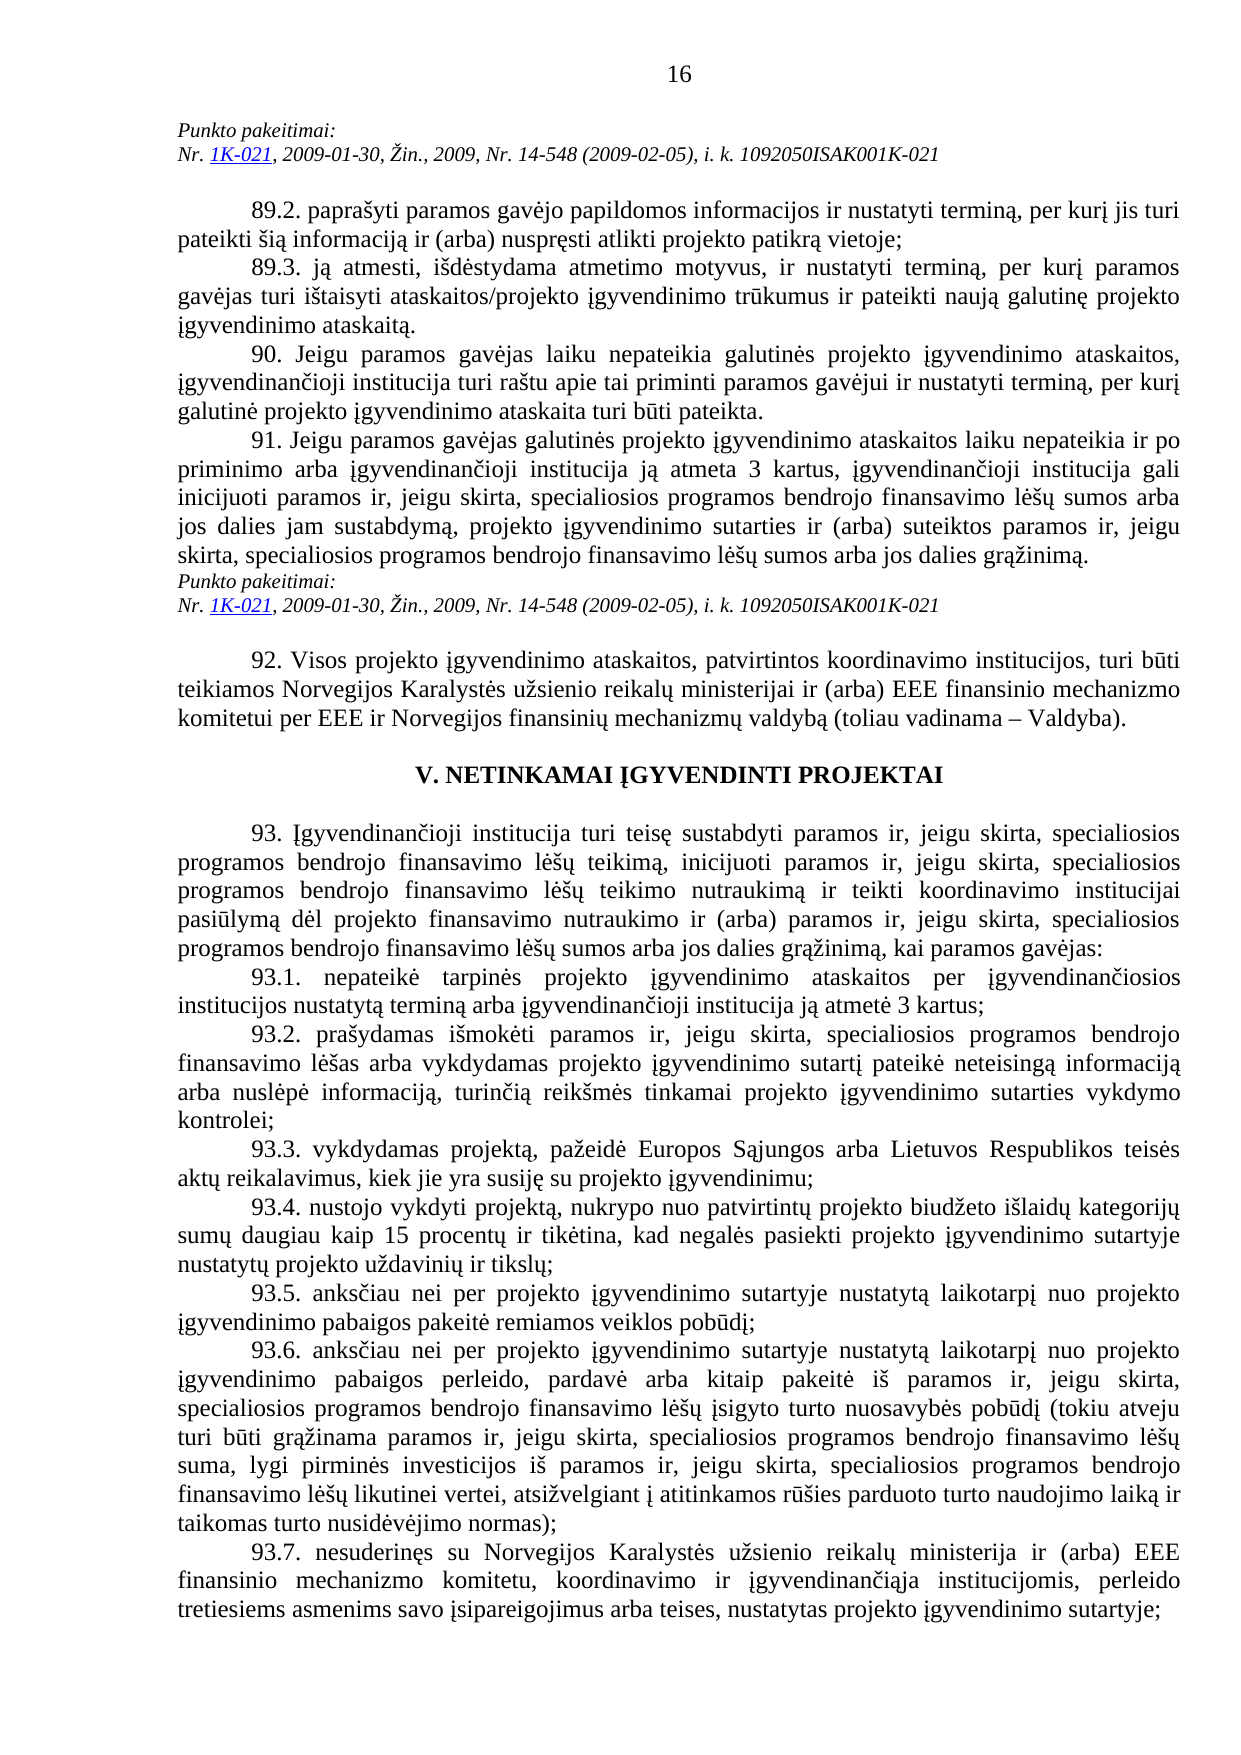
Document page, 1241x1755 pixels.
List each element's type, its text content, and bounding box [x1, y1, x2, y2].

text 93.2. prašydamas išmokėti paramos ir, jeigu skirta, specialiosios programos bendrojo finansavimo lėšas arba vykdydamas projekto įgyvendinimo sutartį pateikė neteisingą informaciją arba nuslėpė informaciją, turinčią reikšmės tinkamai projekto įgyvendinimo sutarties vykdymo kontrolei; [177, 1019, 1181, 1134]
text 93.5. anksčiau nei per projekto įgyvendinimo sutartyje nustatytą laikotarpį nuo projekto įgyvendinimo pabaigos pakeitė remiamos veiklos pobūdį; [177, 1278, 1181, 1336]
text V. NETINKAMAI ĮGYVENDINTI PROJEKTAI [177, 761, 1181, 789]
text 93.7. nesuderinęs su Norvegijos Karalystės užsienio reikalų ministerija ir (arba) EEE finansinio mechanizmo komitetu, koordinavimo ir įgyvendinančiąja institucijomis, perleido tretiesiems asmenims savo įsipareigojimus arba teises, nustatytas projekto įgyvendinimo sutartyje; [177, 1537, 1181, 1623]
text Punkto pakeitimai: [177, 118, 1181, 142]
text 92. Visos projekto įgyvendinimo ataskaitos, patvirtintos koordinavimo institucijos, turi būti teikiamos Norvegijos Karalystės užsienio reikalų ministerijai ir (arba) EEE finansinio mechanizmo komitetui per EEE ir Norvegijos finansinių mechanizmų valdybą (toliau vadinama – Valdyba). [177, 646, 1181, 732]
text Nr. 1K-021, 2009-01-30, Žin., 2009, Nr. 14-548 (2009-02-05), i. k. 1092050ISAK001K-021 [177, 142, 1181, 166]
text 93.3. vykdydamas projektą, pažeidė Europos Sąjungos arba Lietuvos Respublikos teisės aktų reikalavimus, kiek jie yra susiję su projekto įgyvendinimu; [177, 1134, 1181, 1192]
text 89.2. paprašyti paramos gavėjo papildomos informacijos ir nustatyti terminą, per kurį jis turi pateikti šią informaciją ir (arba) nuspręsti atlikti projekto patikrą vietoje; [177, 195, 1181, 252]
text 91. Jeigu paramos gavėjas galutinės projekto įgyvendinimo ataskaitos laiku nepateikia ir po priminimo arba įgyvendinančioji institucija ją atmeta 3 kartus, įgyvendinančioji institucija gali inicijuoti paramos ir, jeigu skirta, specialiosios programos bendrojo finansavimo lėšų sumos arba jos dalies jam sustabdymą, projekto įgyvendinimo sutarties ir (arba) suteiktos paramos ir, jeigu skirta, specialiosios programos bendrojo finansavimo lėšų sumos arba jos dalies grąžinimą. [177, 425, 1181, 569]
text 89.3. ją atmesti, išdėstydama atmetimo motyvus, ir nustatyti terminą, per kurį paramos gavėjas turi ištaisyti ataskaitos/projekto įgyvendinimo trūkumus ir pateikti naują galutinę projekto įgyvendinimo ataskaitą. [177, 252, 1181, 339]
text 90. Jeigu paramos gavėjas laiku nepateikia galutinės projekto įgyvendinimo ataskaitos, įgyvendinančioji institucija turi raštu apie tai priminti paramos gavėjui ir nustatyti terminą, per kurį galutinė projekto įgyvendinimo ataskaita turi būti pateikta. [177, 339, 1181, 425]
text 93.1. nepateikė tarpinės projekto įgyvendinimo ataskaitos per įgyvendinančiosios institucijos nustatytą terminą arba įgyvendinančioji institucija ją atmetė 3 kartus; [177, 962, 1181, 1019]
text Punkto pakeitimai: [177, 569, 1181, 593]
text 93.4. nustojo vykdyti projektą, nukrypo nuo patvirtintų projekto biudžeto išlaidų kategorijų sumų daugiau kaip 15 procentų ir tikėtina, kad negalės pasiekti projekto įgyvendinimo sutartyje nustatytų projekto uždavinių ir tikslų; [177, 1192, 1181, 1278]
text Nr. 1K-021, 2009-01-30, Žin., 2009, Nr. 14-548 (2009-02-05), i. k. 1092050ISAK001K-021 [177, 593, 1181, 617]
text 93. Įgyvendinančioji institucija turi teisę sustabdyti paramos ir, jeigu skirta, specialiosios programos bendrojo finansavimo lėšų teikimą, inicijuoti paramos ir, jeigu skirta, specialiosios programos bendrojo finansavimo lėšų teikimo nutraukimą ir teikti koordinavimo institucijai pasiūlymą dėl projekto finansavimo nutraukimo ir (arba) paramos ir, jeigu skirta, specialiosios programos bendrojo finansavimo lėšų sumos arba jos dalies grąžinimą, kai paramos gavėjas: [177, 818, 1181, 962]
text 93.6. anksčiau nei per projekto įgyvendinimo sutartyje nustatytą laikotarpį nuo projekto įgyvendinimo pabaigos perleido, pardavė arba kitaip pakeitė iš paramos ir, jeigu skirta, specialiosios programos bendrojo finansavimo lėšų įsigyto turto nuosavybės pobūdį (tokiu atveju turi būti grąžinama paramos ir, jeigu skirta, specialiosios programos bendrojo finansavimo lėšų suma, lygi pirminės investicijos iš paramos ir, jeigu skirta, specialiosios programos bendrojo finansavimo lėšų likutinei vertei, atsižvelgiant į atitinkamos rūšies parduoto turto naudojimo laiką ir taikomas turto nusidėvėjimo normas); [177, 1336, 1181, 1537]
